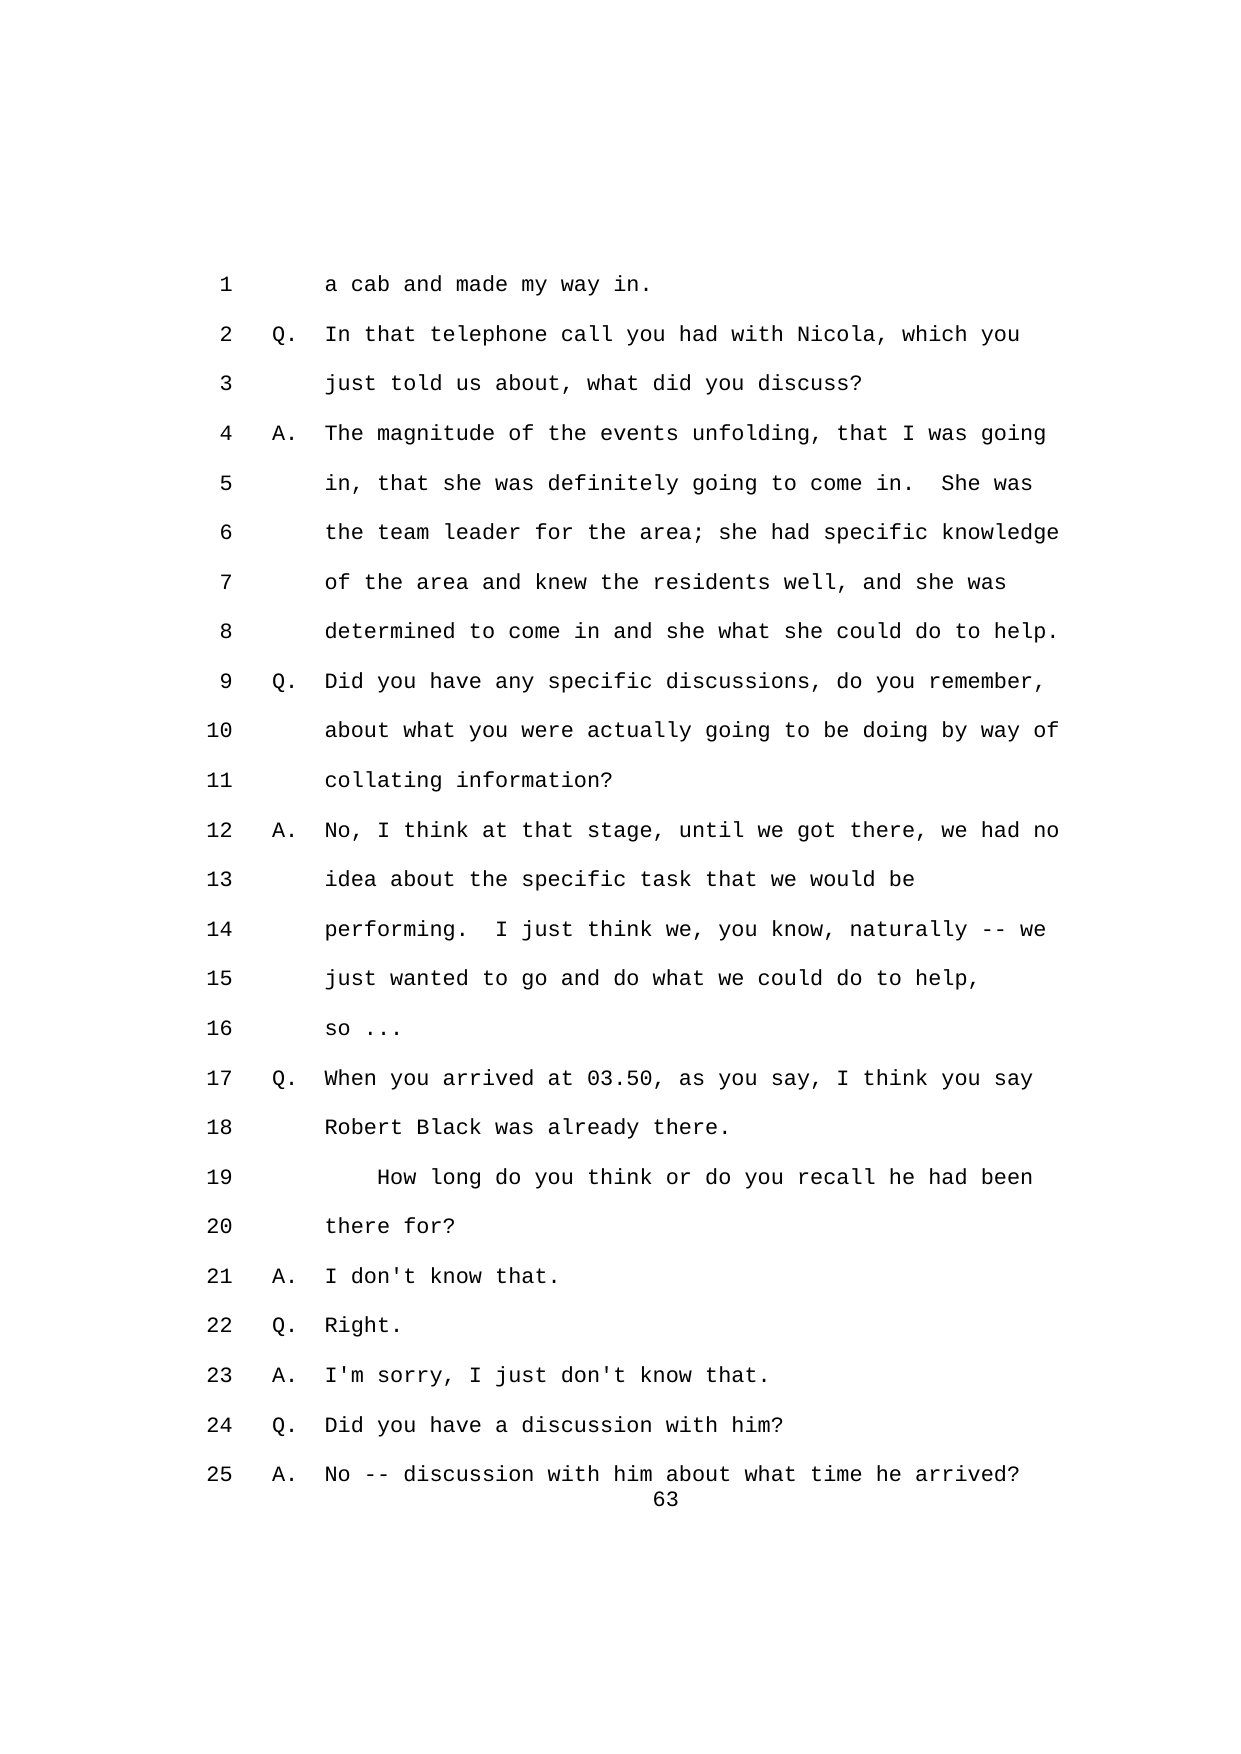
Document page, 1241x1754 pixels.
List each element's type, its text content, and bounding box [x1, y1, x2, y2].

text 12 A. No, I think at that stage, until we got there, we had no [75, 819, 1165, 843]
text 17 Q. When you arrived at 03.50, as you say, I think you say [75, 1067, 1165, 1091]
text 18 Robert Black was already there. [75, 1116, 1165, 1141]
text 9 Q. Did you have any specific discussions, do you remember, [75, 670, 1165, 695]
text 16 so ... [75, 1017, 1165, 1042]
text 25 A. No -- discussion with him about what time he arrived? [75, 1463, 1165, 1488]
text 22 Q. Right. [75, 1314, 1165, 1339]
text 13 idea about the specific task that we would be [75, 868, 1165, 893]
text 1 a cab and made my way in. [75, 273, 1165, 298]
text 7 of the area and knew the residents well, and she was [75, 571, 1165, 596]
text 5 in, that she was definitely going to come in. She was [75, 472, 1165, 496]
text 11 collating information? [75, 769, 1165, 794]
text 6 the team leader for the area; she had specific knowledge [75, 521, 1165, 546]
text 20 there for? [75, 1215, 1165, 1240]
text 10 about what you were actually going to be doing by way of [75, 719, 1165, 744]
text 24 Q. Did you have a discussion with him? [75, 1414, 1165, 1438]
text 14 performing. I just think we, you know, naturally -- we [75, 918, 1165, 943]
text 21 A. I don't know that. [75, 1265, 1165, 1290]
text 19 How long do you think or do you recall he had been [75, 1166, 1165, 1191]
text 15 just wanted to go and do what we could do to help, [75, 967, 1165, 992]
text 2 Q. In that telephone call you had with Nicola, which you [75, 323, 1165, 348]
text 8 determined to come in and she what she could do to help. [75, 620, 1165, 645]
text 4 A. The magnitude of the events unfolding, that I was going [75, 422, 1165, 447]
text 63 [75, 1488, 1165, 1513]
text 3 just told us about, what did you discuss? [75, 372, 1165, 397]
text 23 A. I'm sorry, I just don't know that. [75, 1364, 1165, 1389]
